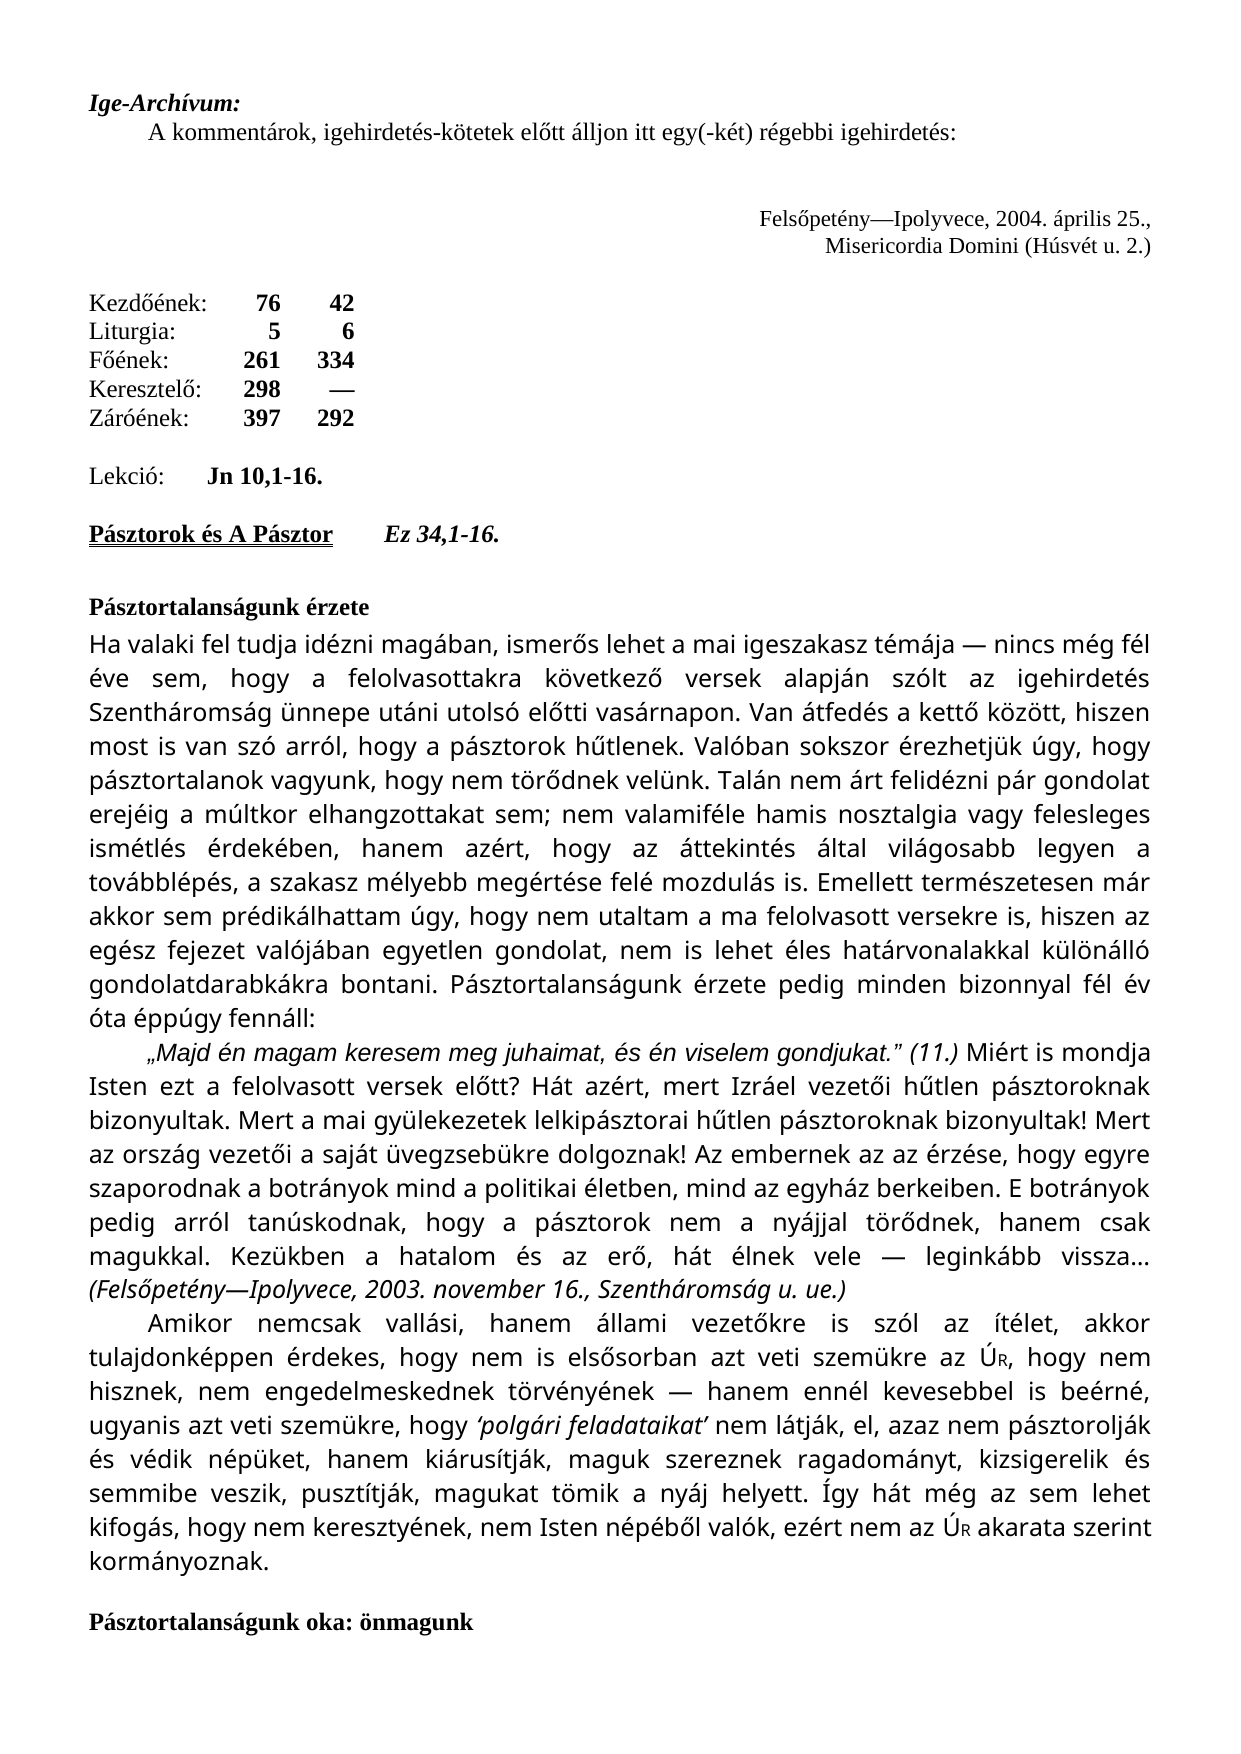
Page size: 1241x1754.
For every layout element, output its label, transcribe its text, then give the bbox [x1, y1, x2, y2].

text Záróének: 397 292 [88, 403, 1152, 431]
text Pásztorok és A Pásztor Ez 34,1-16. [88, 519, 1152, 548]
text Ha valaki fel tudja idézni magában, ismerős lehet a mai igeszakasz témája — nincs még fél éve sem, hogy a felolvasottakra következő versek alapján szólt az igehirdetés Szentháromság ünnepe utáni utolsó előtti vasárnapon. Van átfedés a kettő között, hiszen most is van szó arról, hogy a pásztorok hűtlenek. Valóban sokszor érezhetjük úgy, hogy pásztortalanok vagyunk, hogy nem törődnek velünk. Talán nem árt felidézni pár gondolat erejéig a múltkor elhangzottakat sem; nem valamiféle hamis nosztalgia vagy felesleges ismétlés érdekében, hanem azért, hogy az áttekintés által világosabb legyen a továbblépés, a szakasz mélyebb megértése felé mozdulás is. Emellett természetesen már akkor sem prédikálhattam úgy, hogy nem utaltam a ma felolvasott versekre is, hiszen az egész fejezet valójában egyetlen gondolat, nem is lehet éles határvonalakkal különálló gondolatdarabkákra bontani. Pásztortalanságunk érzete pedig minden bizonnyal fél év óta éppúgy fennáll: [88, 627, 1152, 1034]
text A kommentárok, igehirdetés-kötetek előtt álljon itt egy(-két) régebbi igehirdetés: [88, 117, 1152, 146]
text Amikor nemcsak vallási, hanem állami vezetőkre is szól az ítélet, akkor tulajdonképpen érdekes, hogy nem is elsősorban azt veti szemükre az Úr, hogy nem hisznek, nem engedelmeskednek törvényének — hanem ennél kevesebbel is beérné, ugyanis azt veti szemükre, hogy ‘polgári feladataikat’ nem látják, el, azaz nem pásztorolják és védik népüket, hanem kiárusítják, maguk szereznek ragadományt, kizsigerelik és semmibe veszik, pusztítják, magukat tömik a nyáj helyett. Így hát még az sem lehet kifogás, hogy nem keresztyének, nem Isten népéből valók, ezért nem az Úr akarata szerint kormányoznak. [88, 1306, 1152, 1578]
text Felsőpetény―Ipolyvece, 2004. április 25., Misericordia Domini (Húsvét u. 2.) [88, 205, 1152, 258]
text „Majd én magam keresem meg juhaimat, és én viselem gondjukat.” (11.) Miért is mondja Isten ezt a felolvasott versek előtt? Hát azért, mert Izráel vezetői hűtlen pásztoroknak bizonyultak. Mert a mai gyülekezetek lelkipásztorai hűtlen pásztoroknak bizonyultak! Mert az ország vezetői a saját üvegzsebükre dolgoznak! Az embernek az az érzése, hogy egyre szaporodnak a botrányok mind a politikai életben, mind az egyház berkeiben. E botrányok pedig arról tanúskodnak, hogy a pásztorok nem a nyájjal törődnek, hanem csak magukkal. Kezükben a hatalom és az erő, hát élnek vele — leginkább vissza… (Felsőpetény―Ipolyvece, 2003. november 16., Szentháromság u. ue.) [88, 1034, 1152, 1306]
text Keresztelő: 298 ― [88, 374, 1152, 403]
text Liturgia: 5 6 [88, 316, 1152, 345]
text Főének: 261 334 [88, 345, 1152, 374]
subtitle Pásztortalanságunk oka: önmagunk [88, 1607, 1152, 1636]
subtitle Pásztortalanságunk érzete [88, 592, 1152, 621]
text Kezdőének: 76 42 [88, 288, 1152, 316]
text Lekció: Jn 10,1-16. [88, 461, 1152, 490]
text Ige-Archívum: [88, 88, 1152, 117]
